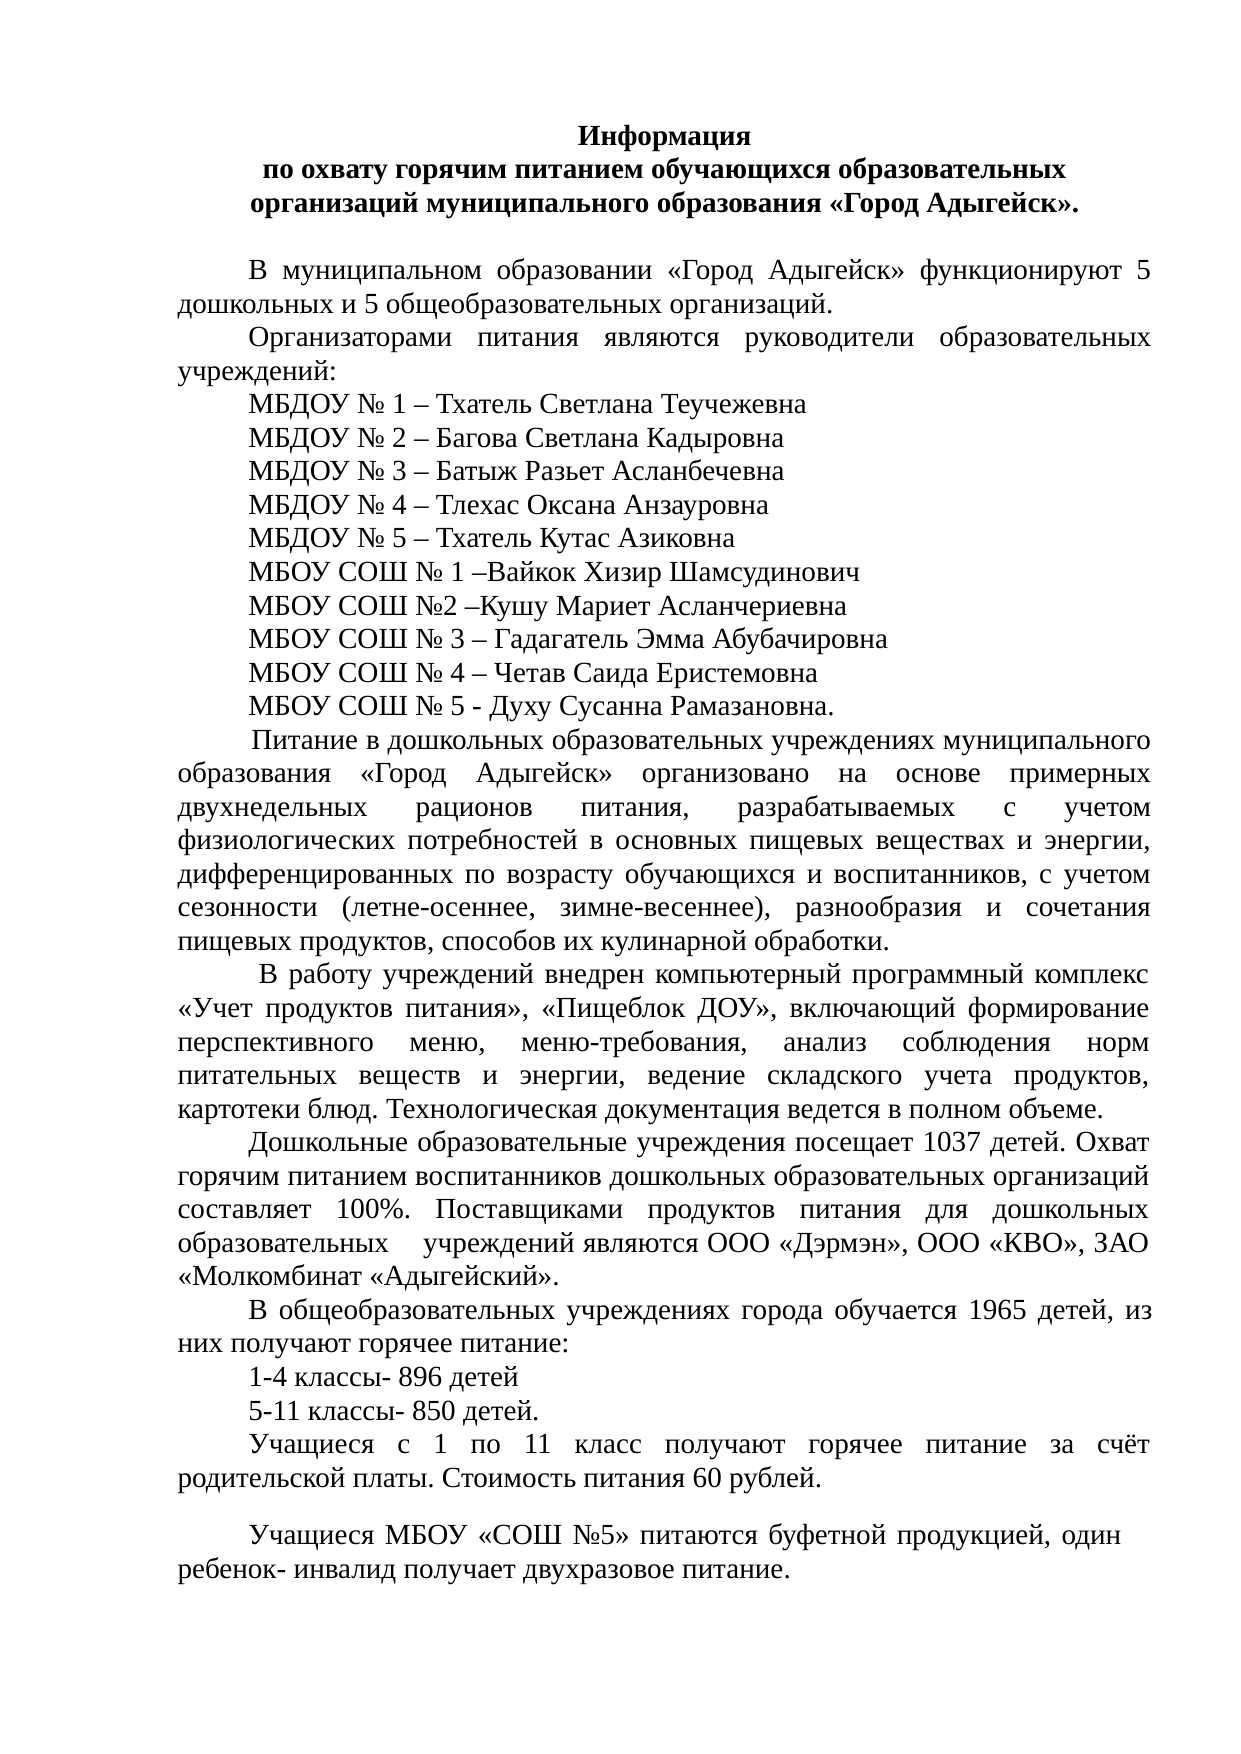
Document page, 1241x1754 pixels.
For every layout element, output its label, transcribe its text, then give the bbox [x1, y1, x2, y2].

text МБОУ СОШ № 4 – Четав Саида Еристемовна [177, 655, 1122, 688]
text Дошкольные образовательные учреждения посещает 1037 детей. Охват горячим питанием воспитанников дошкольных образовательных организаций составляет 100%. Поставщиками продуктов питания для дошкольных образовательных учреждений являются ООО «Дэрмэн», ООО «КВО», ЗАО «Молкомбинат «Адыгейский». [177, 1124, 1150, 1292]
text 1-4 классы- 896 детей [177, 1359, 1122, 1393]
text МБДОУ № 1 – Тхатель Светлана Теучежевна [177, 386, 1122, 420]
text В муниципальном образовании «Город Адыгейск» функционируют 5 дошкольных и 5 общеобразовательных организаций. [177, 252, 1152, 319]
text МБДОУ № 5 – Тхатель Кутас Азиковна [177, 521, 1122, 554]
text МБОУ СОШ № 5 - Духу Сусанна Рамазановна. [177, 688, 1122, 722]
text МБОУ СОШ № 3 – Гадагатель Эмма Абубачировна [177, 621, 1122, 655]
text МБДОУ № 2 – Багова Светлана Кадыровна [177, 420, 1122, 453]
text 5-11 классы- 850 детей. [177, 1393, 1122, 1426]
text Организаторами питания являются руководители образовательных учреждений: [177, 319, 1152, 386]
text В работу учреждений внедрен компьютерный программный комплекс «Учет продуктов питания», «Пищеблок ДОУ», включающий формирование перспективного меню, меню-требования, анализ соблюдения норм питательных веществ и энергии, ведение складского учета продуктов, картотеки блюд. Технологическая документация ведется в полном объеме. [177, 957, 1150, 1124]
text МБДОУ № 3 – Батыж Разьет Асланбечевна [177, 453, 1122, 487]
text Информация [177, 118, 1152, 152]
text В общеобразовательных учреждениях города обучается 1965 детей, из них получают горячее питание: [177, 1292, 1153, 1359]
text Питание в дошкольных образовательных учреждениях муниципального образования «Город Адыгейск» организовано на основе примерных двухнедельных рационов питания, разрабатываемых с учетом физиологических потребностей в основных пищевых веществах и энергии, дифференцированных по возрасту обучающихся и воспитанников, с учетом сезонности (летне-осеннее, зимне-весеннее), разнообразия и сочетания пищевых продуктов, способов их кулинарной обработки. [177, 722, 1152, 957]
text по охвату горячим питанием обучающихся образовательных организаций муниципального образования «Город Адыгейск». [177, 152, 1152, 219]
text МБОУ СОШ № 1 –Вайкок Хизир Шамсудинович [177, 554, 1122, 588]
text Учащиеся МБОУ «СОШ №5» питаются буфетной продукцией, один ребенок- инвалид получает двухразовое питание. [177, 1517, 1122, 1584]
text МБДОУ № 4 – Тлехас Оксана Анзауровна [177, 487, 1122, 521]
text Учащиеся с 1 по 11 класс получают горячее питание за счёт родительской платы. Стоимость питания 60 рублей. [177, 1426, 1151, 1493]
text МБОУ СОШ №2 –Кушу Мариет Асланчериевна [177, 588, 1122, 621]
